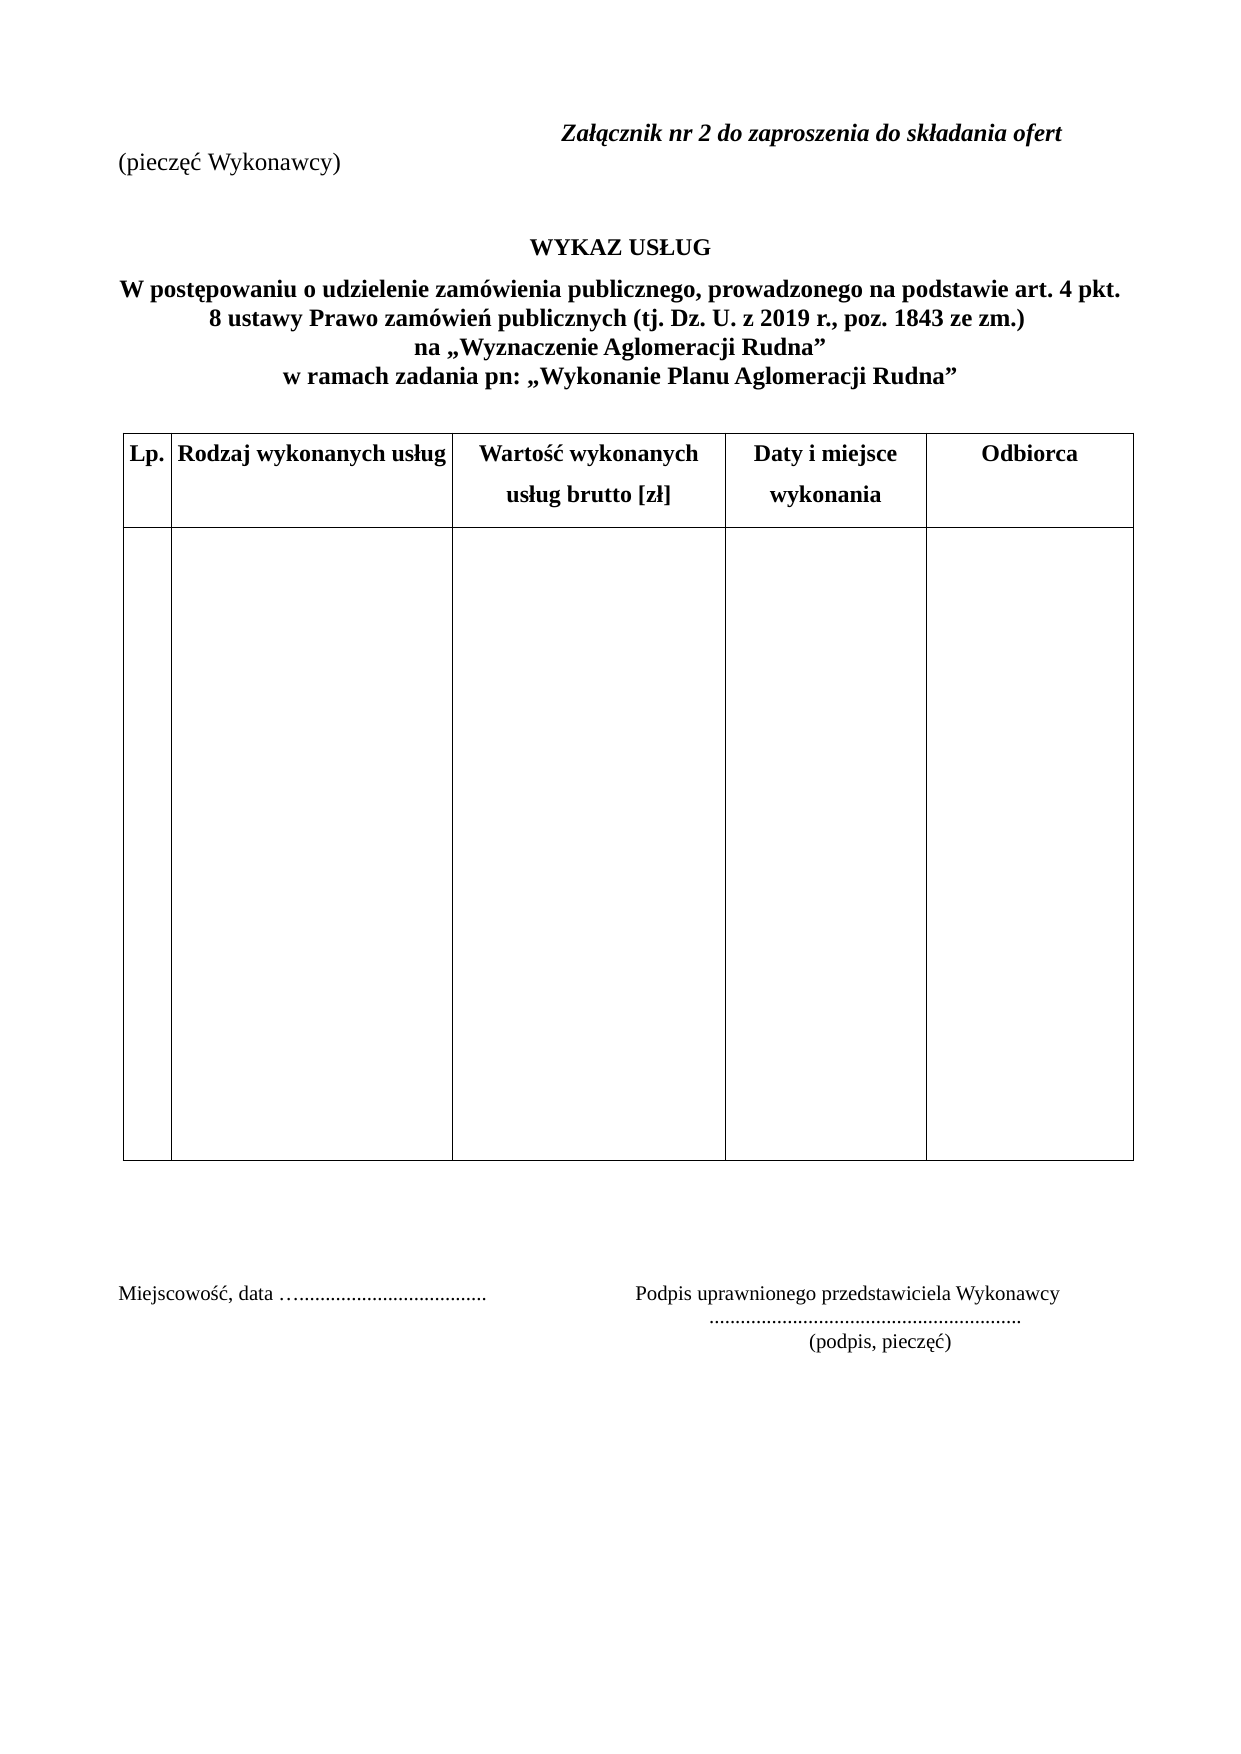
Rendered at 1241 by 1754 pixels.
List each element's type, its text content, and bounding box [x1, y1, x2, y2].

table_header Lp. [124, 434, 171, 527]
table_header Daty i miejsce wykonania [726, 434, 926, 527]
text (podpis, pieczęć) [118, 1328, 1122, 1353]
table_cell [124, 528, 171, 1159]
text Załącznik nr 2 do zaproszenia do składania ofert [118, 118, 1122, 147]
text ............................................................ [118, 1304, 1122, 1328]
text WYKAZ USŁUG [118, 233, 1122, 261]
text Miejscowość, data ….................................... Podpis uprawnionego przedstawiciela Wykonawcy [118, 1280, 1122, 1304]
text W postępowaniu o udzielenie zamówienia publicznego, prowadzonego na podstawie art. 4 pkt. 8 ustawy Prawo zamówień publicznych (tj. Dz. U. z 2019 r., poz. 1843 ze zm.) [118, 274, 1122, 332]
text w ramach zadania pn: „Wykonanie Planu Aglomeracji Rudna” [118, 361, 1122, 389]
table_cell [927, 528, 1133, 1159]
table_cell [726, 528, 926, 1159]
table_header Wartość wykonanych usług brutto [zł] [453, 434, 725, 527]
table_cell [172, 528, 452, 1159]
table_header Rodzaj wykonanych usług [172, 434, 452, 527]
text na „Wyznaczenie Aglomeracji Rudna” [118, 332, 1122, 361]
text (pieczęć Wykonawcy) [118, 147, 1122, 176]
table_header Odbiorca [927, 434, 1133, 527]
table_cell [453, 528, 725, 1159]
